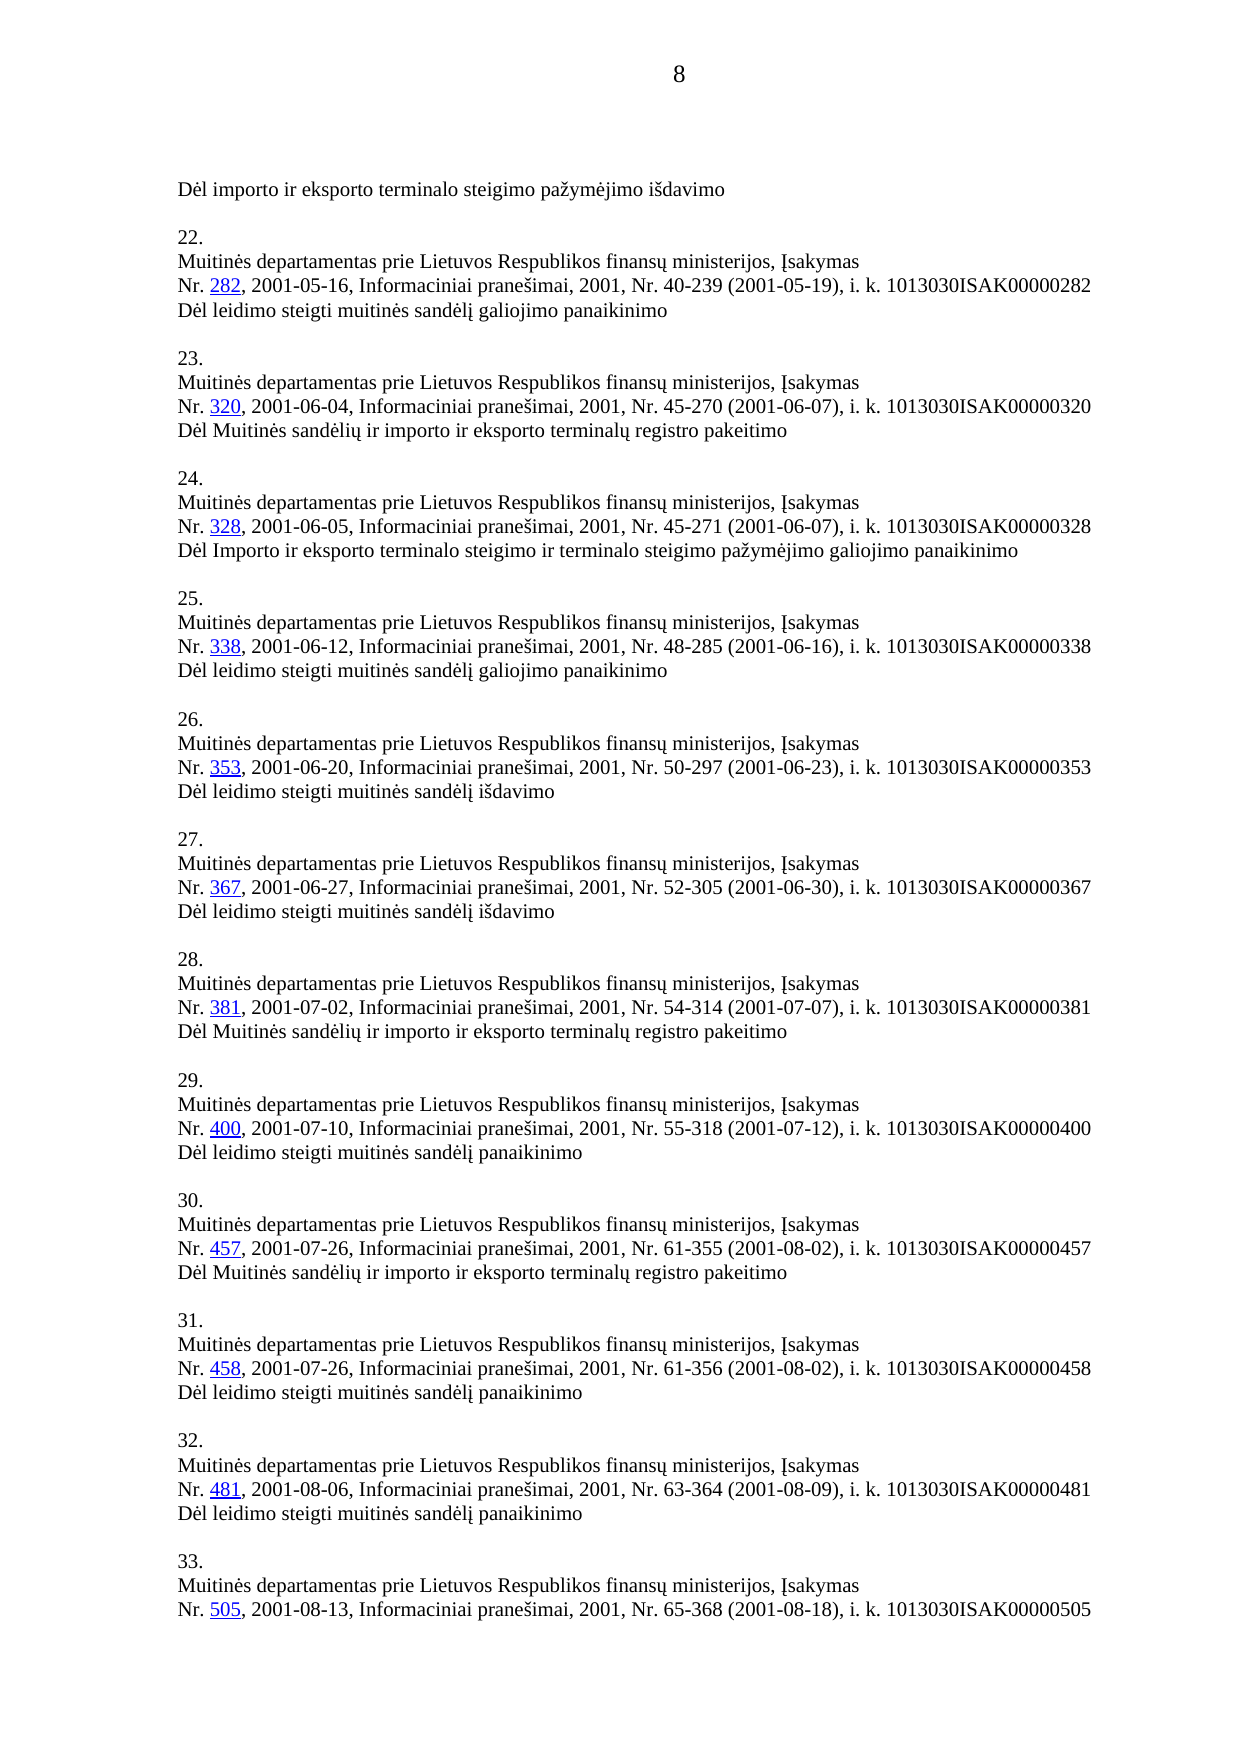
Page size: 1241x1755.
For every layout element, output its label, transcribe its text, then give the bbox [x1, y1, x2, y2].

text Nr. 458, 2001-07-26, Informaciniai pranešimai, 2001, Nr. 61-356 (2001-08-02), i. k. 1013030ISAK00000458 [177, 1356, 1181, 1380]
text Dėl leidimo steigti muitinės sandėlį išdavimo [177, 779, 1181, 803]
text Muitinės departamentas prie Lietuvos Respublikos finansų ministerijos, Įsakymas [177, 370, 1181, 394]
text Dėl Muitinės sandėlių ir importo ir eksporto terminalų registro pakeitimo [177, 1260, 1181, 1284]
text Nr. 338, 2001-06-12, Informaciniai pranešimai, 2001, Nr. 48-285 (2001-06-16), i. k. 1013030ISAK00000338 [177, 634, 1181, 658]
text Muitinės departamentas prie Lietuvos Respublikos finansų ministerijos, Įsakymas [177, 1573, 1181, 1597]
text Nr. 400, 2001-07-10, Informaciniai pranešimai, 2001, Nr. 55-318 (2001-07-12), i. k. 1013030ISAK00000400 [177, 1116, 1181, 1140]
text Muitinės departamentas prie Lietuvos Respublikos finansų ministerijos, Įsakymas [177, 610, 1181, 634]
text Nr. 320, 2001-06-04, Informaciniai pranešimai, 2001, Nr. 45-270 (2001-06-07), i. k. 1013030ISAK00000320 [177, 394, 1181, 418]
text 25. [177, 586, 1181, 610]
text 30. [177, 1188, 1181, 1212]
text 24. [177, 466, 1181, 490]
text Muitinės departamentas prie Lietuvos Respublikos finansų ministerijos, Įsakymas [177, 1452, 1181, 1477]
text Nr. 367, 2001-06-27, Informaciniai pranešimai, 2001, Nr. 52-305 (2001-06-30), i. k. 1013030ISAK00000367 [177, 875, 1181, 899]
text Dėl leidimo steigti muitinės sandėlį panaikinimo [177, 1380, 1181, 1404]
text Nr. 328, 2001-06-05, Informaciniai pranešimai, 2001, Nr. 45-271 (2001-06-07), i. k. 1013030ISAK00000328 [177, 514, 1181, 538]
text Nr. 457, 2001-07-26, Informaciniai pranešimai, 2001, Nr. 61-355 (2001-08-02), i. k. 1013030ISAK00000457 [177, 1236, 1181, 1260]
text Dėl importo ir eksporto terminalo steigimo pažymėjimo išdavimo [177, 177, 1181, 201]
text Nr. 381, 2001-07-02, Informaciniai pranešimai, 2001, Nr. 54-314 (2001-07-07), i. k. 1013030ISAK00000381 [177, 995, 1181, 1019]
text Muitinės departamentas prie Lietuvos Respublikos finansų ministerijos, Įsakymas [177, 851, 1181, 875]
text Dėl Muitinės sandėlių ir importo ir eksporto terminalų registro pakeitimo [177, 1019, 1181, 1043]
text 23. [177, 346, 1181, 370]
text Muitinės departamentas prie Lietuvos Respublikos finansų ministerijos, Įsakymas [177, 1212, 1181, 1236]
text Dėl Muitinės sandėlių ir importo ir eksporto terminalų registro pakeitimo [177, 418, 1181, 442]
text Nr. 282, 2001-05-16, Informaciniai pranešimai, 2001, Nr. 40-239 (2001-05-19), i. k. 1013030ISAK00000282 [177, 273, 1181, 297]
text Muitinės departamentas prie Lietuvos Respublikos finansų ministerijos, Įsakymas [177, 490, 1181, 514]
text Dėl leidimo steigti muitinės sandėlį panaikinimo [177, 1501, 1181, 1525]
text 26. [177, 707, 1181, 731]
text 27. [177, 827, 1181, 851]
text 31. [177, 1308, 1181, 1332]
text Dėl leidimo steigti muitinės sandėlį galiojimo panaikinimo [177, 297, 1181, 322]
text Dėl Importo ir eksporto terminalo steigimo ir terminalo steigimo pažymėjimo galiojimo panaikinimo [177, 538, 1181, 562]
text Muitinės departamentas prie Lietuvos Respublikos finansų ministerijos, Įsakymas [177, 1332, 1181, 1356]
text Muitinės departamentas prie Lietuvos Respublikos finansų ministerijos, Įsakymas [177, 1092, 1181, 1116]
text Dėl leidimo steigti muitinės sandėlį išdavimo [177, 899, 1181, 923]
text 28. [177, 947, 1181, 971]
text Muitinės departamentas prie Lietuvos Respublikos finansų ministerijos, Įsakymas [177, 971, 1181, 995]
text Dėl leidimo steigti muitinės sandėlį galiojimo panaikinimo [177, 658, 1181, 682]
text 29. [177, 1067, 1181, 1092]
text 33. [177, 1549, 1181, 1573]
text 32. [177, 1428, 1181, 1452]
text Nr. 353, 2001-06-20, Informaciniai pranešimai, 2001, Nr. 50-297 (2001-06-23), i. k. 1013030ISAK00000353 [177, 755, 1181, 779]
text Dėl leidimo steigti muitinės sandėlį panaikinimo [177, 1140, 1181, 1164]
text Nr. 505, 2001-08-13, Informaciniai pranešimai, 2001, Nr. 65-368 (2001-08-18), i. k. 1013030ISAK00000505 [177, 1597, 1181, 1621]
text 22. [177, 225, 1181, 249]
text Muitinės departamentas prie Lietuvos Respublikos finansų ministerijos, Įsakymas [177, 731, 1181, 755]
text Nr. 481, 2001-08-06, Informaciniai pranešimai, 2001, Nr. 63-364 (2001-08-09), i. k. 1013030ISAK00000481 [177, 1477, 1181, 1501]
text Muitinės departamentas prie Lietuvos Respublikos finansų ministerijos, Įsakymas [177, 249, 1181, 273]
